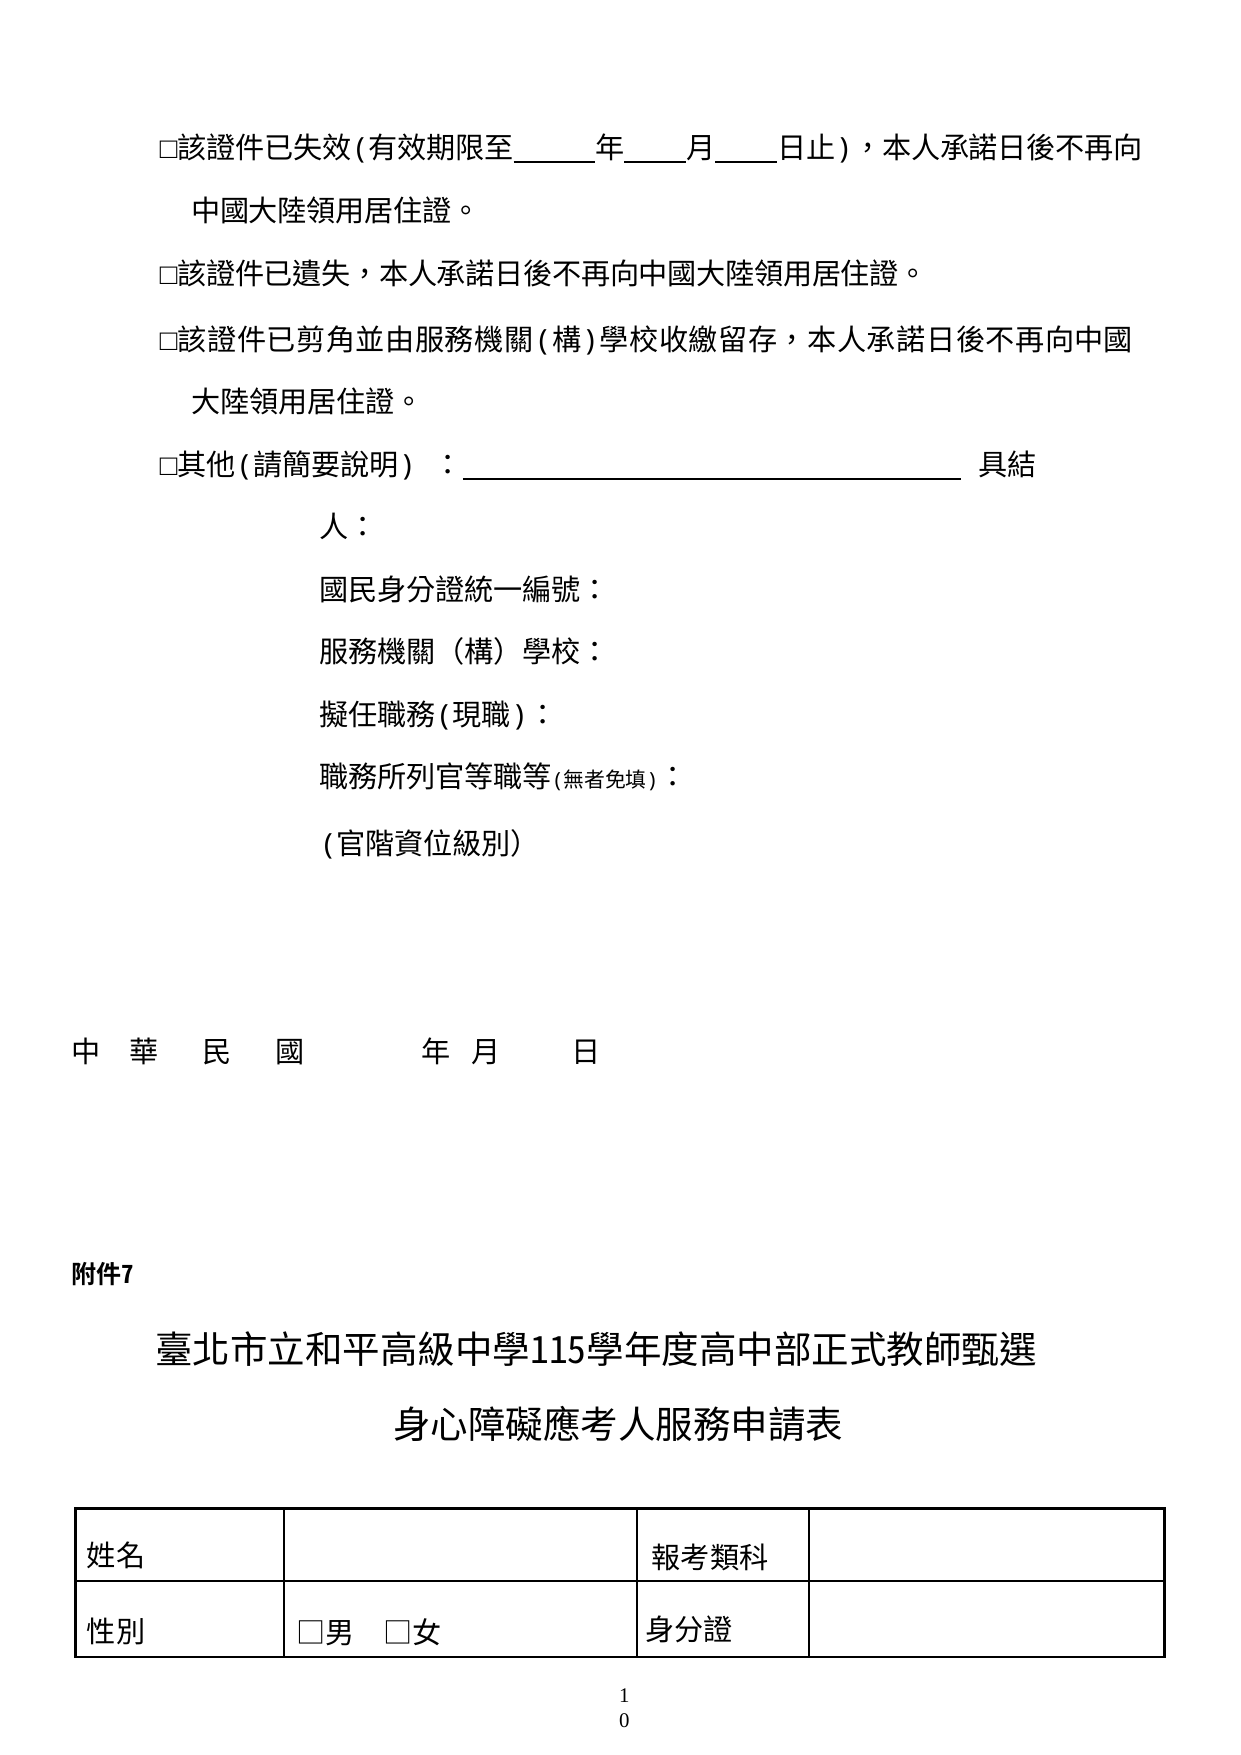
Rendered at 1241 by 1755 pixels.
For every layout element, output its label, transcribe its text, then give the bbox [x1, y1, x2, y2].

text 服務機關（構）學校： [319, 608, 706, 671]
subtitle 中 華 民 國 年 月 日 [71, 1008, 1062, 1070]
text □該證件已遺失，本人承諾日後不再向中國大陸領用居住證。 [159, 230, 1169, 293]
text 國民身分證統一編號： [319, 546, 706, 608]
table_cell [810, 1582, 1163, 1656]
table_header [810, 1510, 1163, 1580]
table_header 姓名 [77, 1510, 283, 1580]
text □其他(請簡要說明) ： 具結人： [159, 421, 1056, 546]
table_header [285, 1510, 636, 1580]
subtitle 附件7 [71, 1231, 1062, 1294]
table_cell □男 □女 [285, 1582, 636, 1656]
text 職務所列官等職等(無者免填)： [319, 733, 910, 796]
text 擬任職務(現職)： [319, 671, 706, 733]
table_header 報考類科 [638, 1510, 808, 1580]
subtitle 臺北市立和平高級中學115學年度高中部正式教師甄選 [130, 1306, 1062, 1368]
table_cell 身分證 [638, 1582, 808, 1656]
table_cell 性別 [77, 1582, 283, 1656]
text (官階資位級別） [319, 800, 1169, 863]
text □該證件已失效(有效期限至 年 月 日止)，本人承諾日後不再向中國大陸領用居住證。 [159, 105, 1156, 230]
subtitle 身心障礙應考人服務申請表 [174, 1380, 1062, 1443]
text □該證件已剪角並由服務機關(構)學校收繳留存，本人承諾日後不再向中國大陸領用居住證。 [159, 296, 1155, 421]
